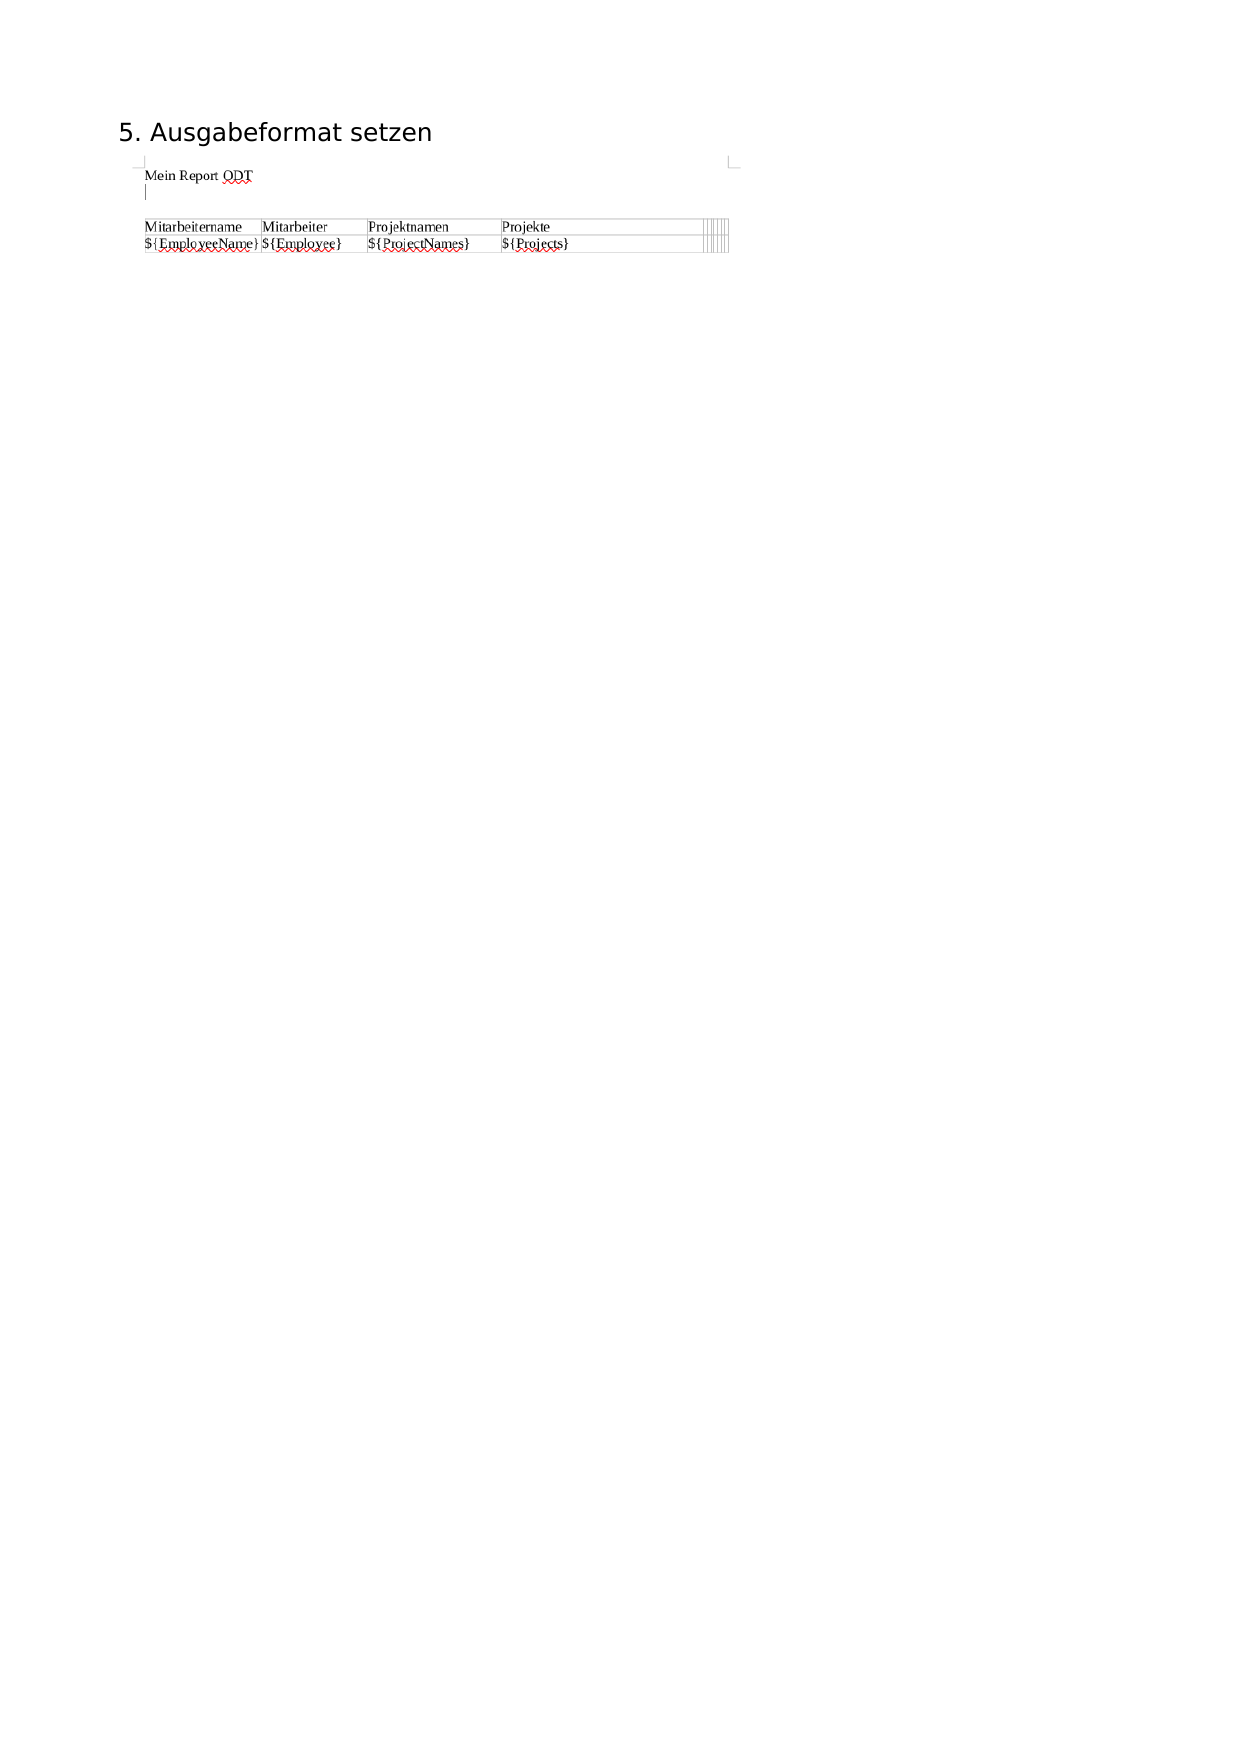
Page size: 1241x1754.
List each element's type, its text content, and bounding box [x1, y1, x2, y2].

text 5. Ausgabeformat setzen [118, 118, 1122, 300]
picture [126, 147, 752, 295]
